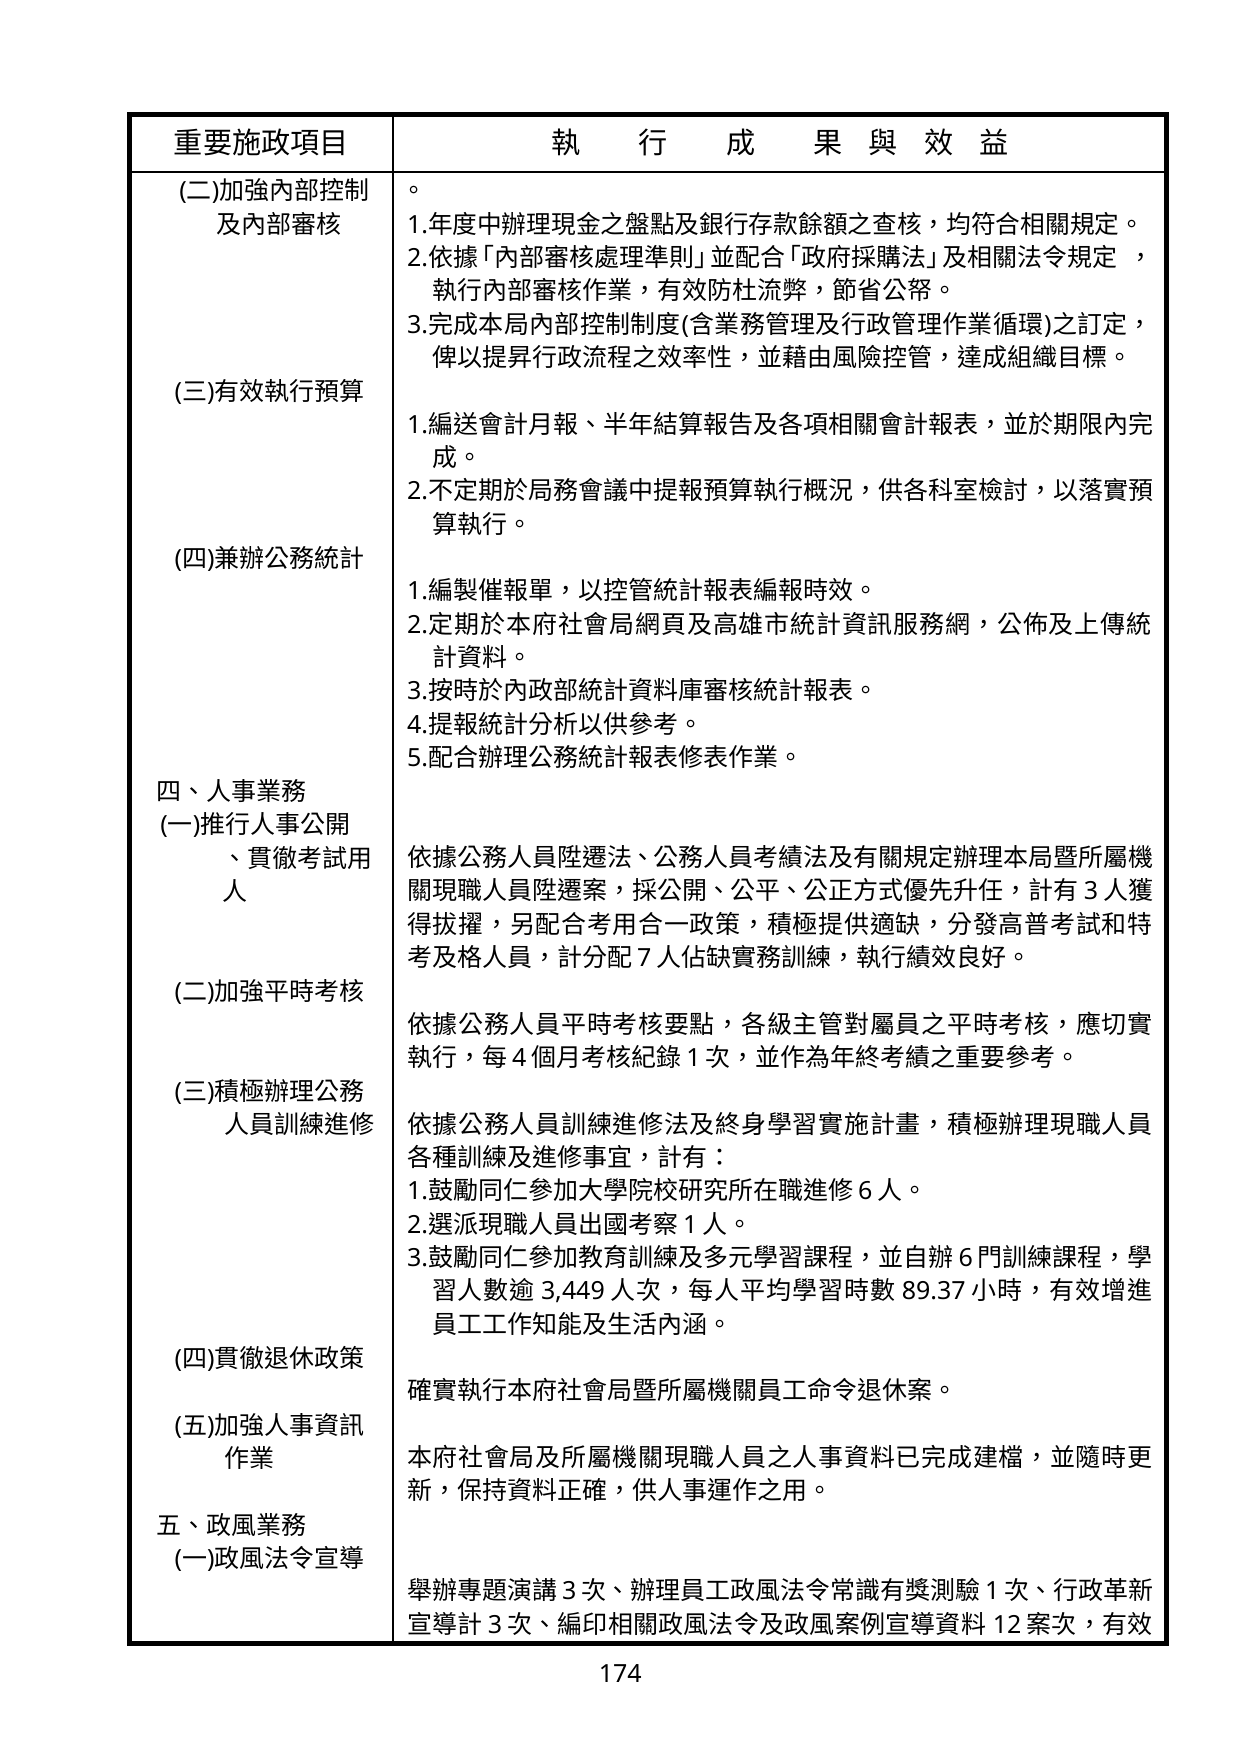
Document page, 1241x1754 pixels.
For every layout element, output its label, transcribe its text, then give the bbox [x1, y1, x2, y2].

table_header 執 行 成 果 與 效 益 [394, 117, 1164, 171]
table_cell (二)加強內部控制及內部審核 (三)有效執行預算 (四)兼辦公務統計 四、人事業務 (一)推行人事公開 、貫徹考試用 人 (二)加強平時考核 (三)積極辦理公務人員訓練進修 (四)貫徹退休政策 (五)加強人事資訊作業 五、政風業務 (一)政風法令宣導 [132, 173, 392, 1641]
table_header 重要施政項目 [132, 117, 392, 171]
table_cell 。 1.年度中辦理現金之盤點及銀行存款餘額之查核，均符合相關規定。 2.依據「內部審核處理準則」並配合「政府採購法」及相關法令規定 ，執行內部審核作業，有效防杜流弊，節省公帑。 3.完成本局內部控制制度(含業務管理及行政管理作業循環)之訂定，俾以提昇行政流程之效率性，並藉由風險控管，達成組織目標。 1.編送會計月報、半年結算報告及各項相關會計報表，並於期限內完 成。 2.不定期於局務會議中提報預算執行概況，供各科室檢討，以落實預算執行。 1.編製催報單，以控管統計報表編報時效。 2.定期於本府社會局網頁及高雄市統計資訊服務網，公佈及上傳統 計資料。 3.按時於內政部統計資料庫審核統計報表。 4.提報統計分析以供參考。 5.配合辦理公務統計報表修表作業。 依據公務人員陞遷法、公務人員考績法及有關規定辦理本局暨所屬機關現職人員陞遷案，採公開、公平、公正方式優先升任，計有3人獲得拔擢，另配合考用合一政策，積極提供適缺，分發高普考試和特考及格人員，計分配7人佔缺實務訓練，執行績效良好。 依據公務人員平時考核要點，各級主管對屬員之平時考核，應切實執行，每4個月考核紀錄1次，並作為年終考績之重要參考。 依據公務人員訓練進修法及終身學習實施計畫，積極辦理現職人員各種訓練及進修事宜，計有： 1.鼓勵同仁參加大學院校研究所在職進修6人。 2.選派現職人員出國考察1人。 3.鼓勵同仁參加教育訓練及多元學習課程，並自辦6門訓練課程，學習人數逾3,449人次，每人平均學習時數89.37小時，有效增進員工工作知能及生活內涵。 確實執行本府社會局暨所屬機關員工命令退休案。 本府社會局及所屬機關現職人員之人事資料已完成建檔，並隨時更新，保持資料正確，供人事運作之用。 舉辦專題演講3次、辦理員工政風法令常識有獎測驗1次、行政革新宣導計3次、編印相關政風法令及政風案例宣導資料12案次，有效 [394, 173, 1164, 1641]
